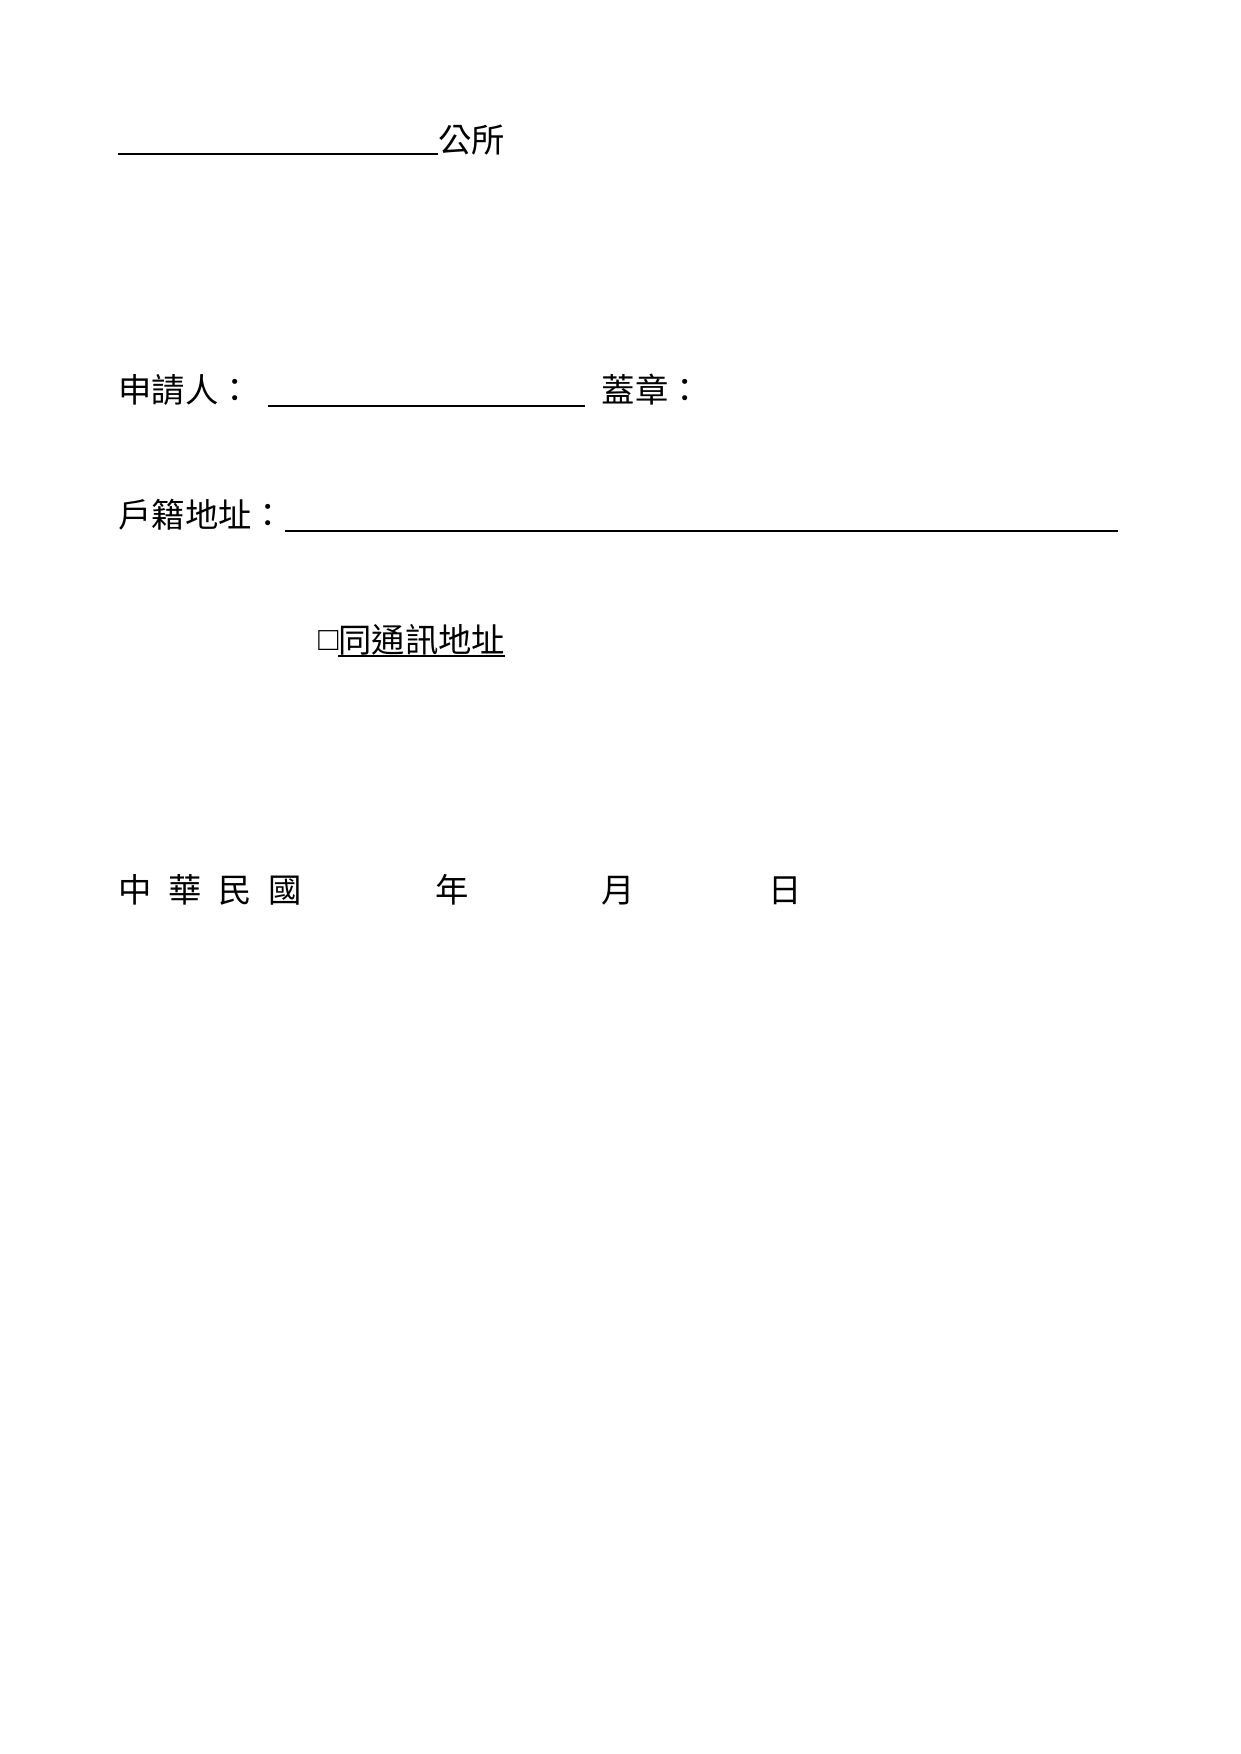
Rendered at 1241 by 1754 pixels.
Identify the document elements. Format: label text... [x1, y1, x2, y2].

text 中 華 民 國 年 月 日 [118, 846, 1122, 908]
text 公所 [118, 96, 1122, 158]
text 申請人： 蓋章： [118, 346, 1122, 408]
text 戶籍地址： [118, 471, 1122, 533]
text □同通訊地址 [118, 596, 1122, 658]
